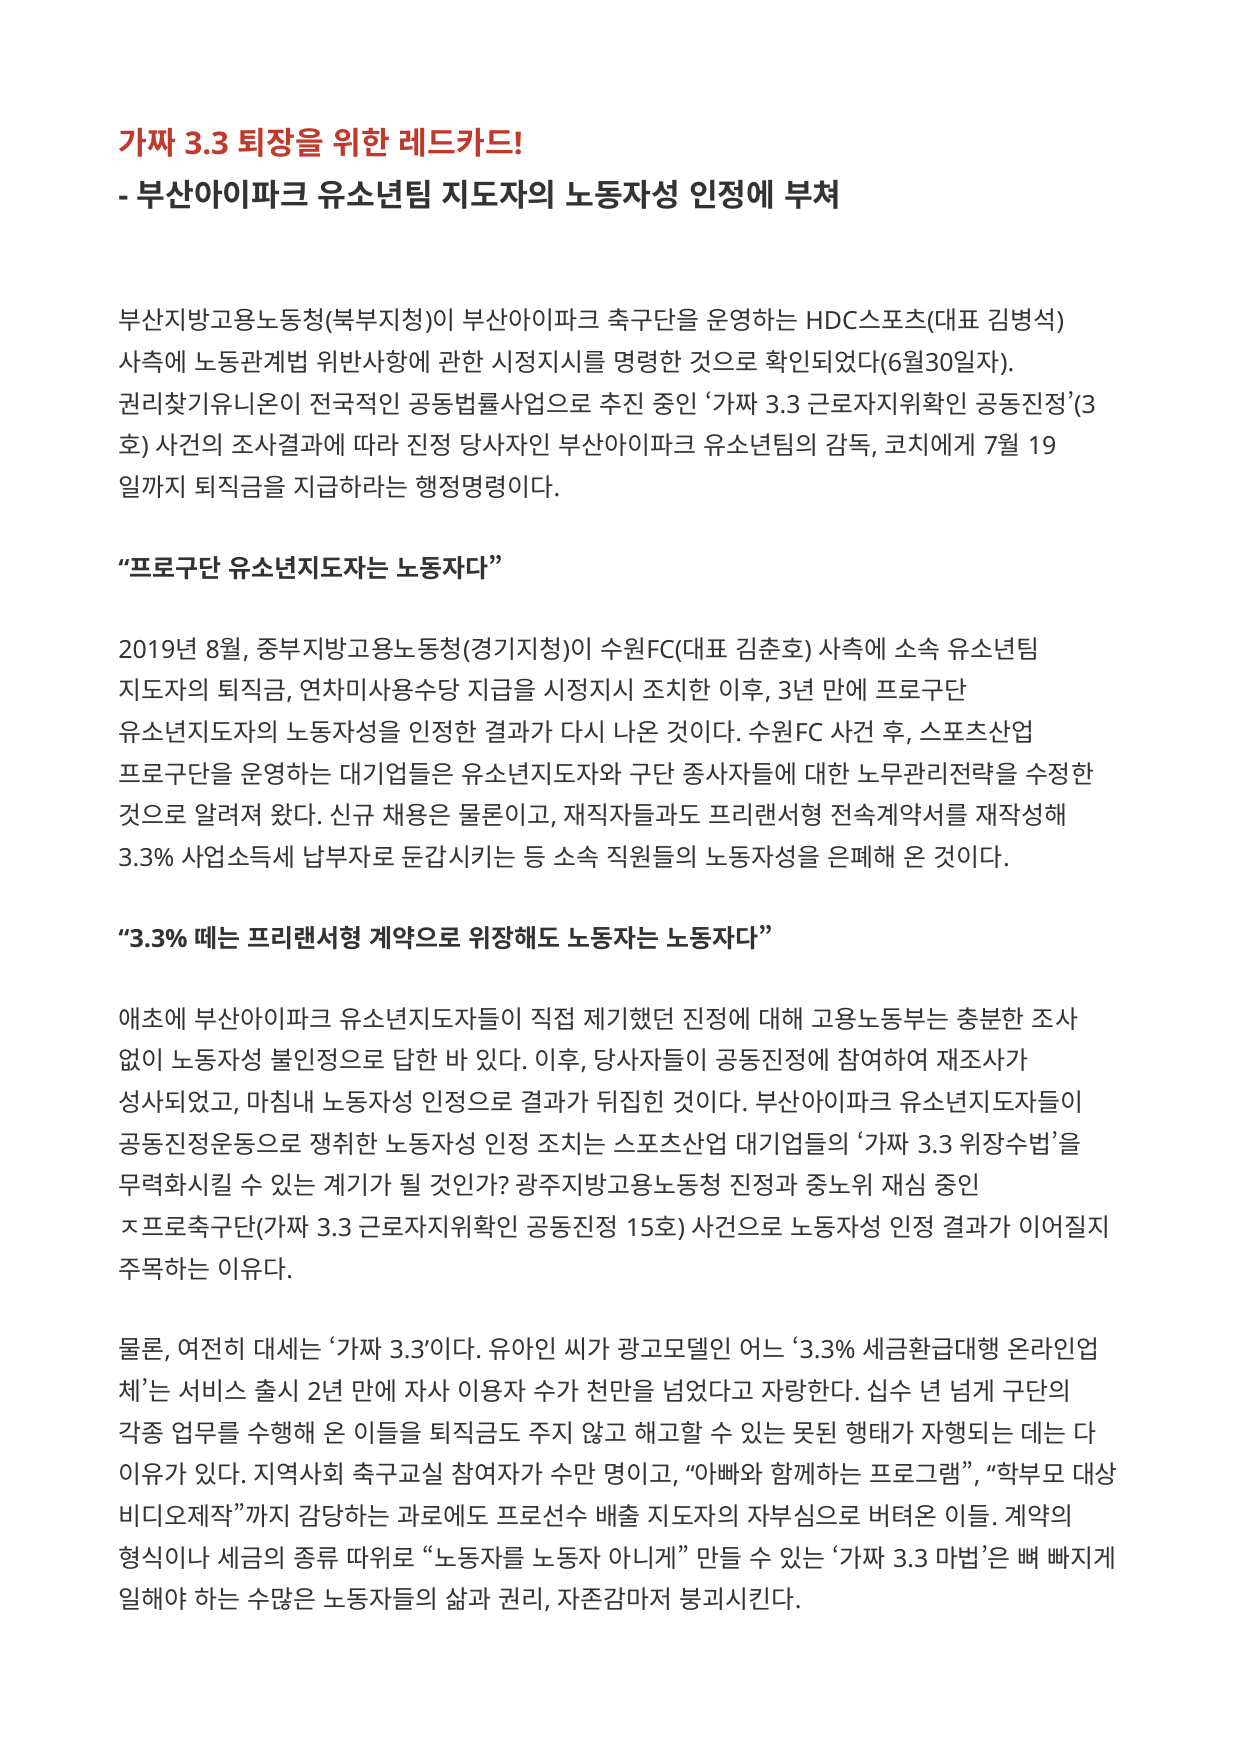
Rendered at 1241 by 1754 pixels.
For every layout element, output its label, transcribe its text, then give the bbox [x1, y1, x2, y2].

text 2019년 8월, 중부지방고용노동청(경기지청)이 수원FC(대표 김춘호) 사측에 소속 유소년팀 지도자의 퇴직금, 연차미사용수당 지급을 시정지시 조치한 이후, 3년 만에 프로구단 유소년지도자의 노동자성을 인정한 결과가 다시 나온 것이다. 수원FC 사건 후, 스포츠산업 프로구단을 운영하는 대기업들은 유소년지도자와 구단 종사자들에 대한 노무관리전략을 수정한 것으로 알려져 왔다. 신규 채용은 물론이고, 재직자들과도 프리랜서형 전속계약서를 재작성해 3.3% 사업소득세 납부자로 둔갑시키는 등 소속 직원들의 노동자성을 은폐해 온 것이다. [118, 629, 1122, 874]
text 가짜 3.3 퇴장을 위한 레드카드! [118, 118, 1122, 163]
text 애초에 부산아이파크 유소년지도자들이 직접 제기했던 진정에 대해 고용노동부는 충분한 조사 없이 노동자성 불인정으로 답한 바 있다. 이후, 당사자들이 공동진정에 참여하여 재조사가 성사되었고, 마침내 노동자성 인정으로 결과가 뒤집힌 것이다. 부산아이파크 유소년지도자들이 공동진정운동으로 쟁취한 노동자성 인정 조치는 스포츠산업 대기업들의 ‘가짜 3.3 위장수법’을 무력화시킬 수 있는 계기가 될 것인가? 광주지방고용노동청 진정과 중노위 재심 중인 ㅈ프로축구단(가짜 3.3 근로자지위확인 공동진정 15호) 사건으로 노동자성 인정 결과가 이어질지 주목하는 이유다. [118, 999, 1122, 1285]
text “3.3% 떼는 프리랜서형 계약으로 위장해도 노동자는 노동자다” [118, 918, 1122, 954]
text 부산지방고용노동청(북부지청)이 부산아이파크 축구단을 운영하는 HDC스포츠(대표 김병석) 사측에 노동관계법 위반사항에 관한 시정지시를 명령한 것으로 확인되었다(6월30일자). 권리찾기유니온이 전국적인 공동법률사업으로 추진 중인 ‘가짜 3.3 근로자지위확인 공동진정’(3호) 사건의 조사결과에 따라 진정 당사자인 부산아이파크 유소년팀의 감독, 코치에게 7월 19일까지 퇴직금을 지급하라는 행정명령이다. [118, 301, 1122, 504]
text “프로구단 유소년지도자는 노동자다” [118, 548, 1122, 584]
text - 부산아이파크 유소년팀 지도자의 노동자성 인정에 부쳐 [118, 170, 1122, 216]
text 물론, 여전히 대세는 ‘가짜 3.3’이다. 유아인 씨가 광고모델인 어느 ‘3.3% 세금환급대행 온라인업체’는 서비스 출시 2년 만에 자사 이용자 수가 천만을 넘었다고 자랑한다. 십수 년 넘게 구단의 각종 업무를 수행해 온 이들을 퇴직금도 주지 않고 해고할 수 있는 못된 행태가 자행되는 데는 다 이유가 있다. 지역사회 축구교실 참여자가 수만 명이고, “아빠와 함께하는 프로그램”, “학부모 대상 비디오제작”까지 감당하는 과로에도 프로선수 배출 지도자의 자부심으로 버텨온 이들. 계약의 형식이나 세금의 종류 따위로 “노동자를 노동자 아니게” 만들 수 있는 ‘가짜 3.3 마법’은 뼈 빠지게 일해야 하는 수많은 노동자들의 삶과 권리, 자존감마저 붕괴시킨다. [118, 1330, 1122, 1616]
